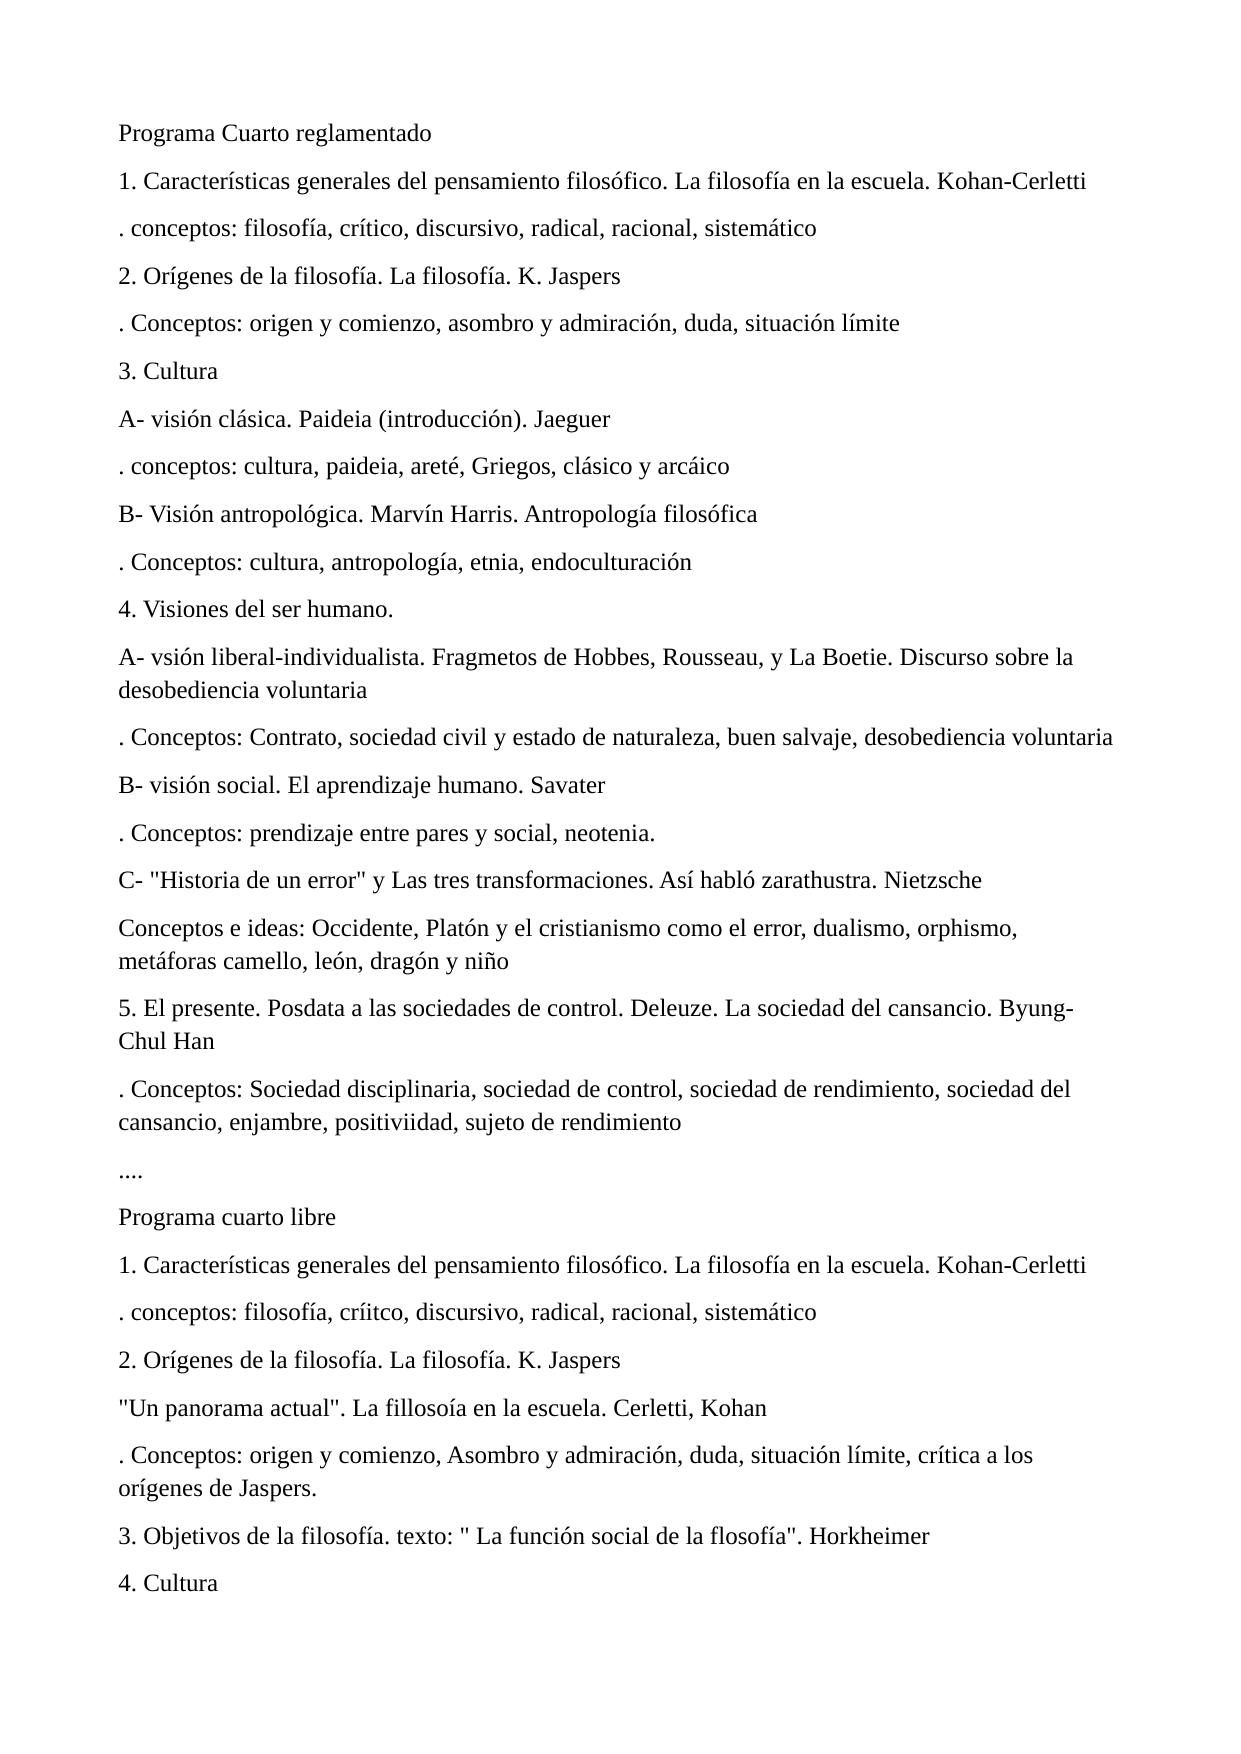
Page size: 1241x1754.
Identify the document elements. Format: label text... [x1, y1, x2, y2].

text Programa Cuarto reglamentado [118, 118, 1122, 147]
text . Conceptos: cultura, antropología, etnia, endoculturación [118, 547, 1122, 575]
text 3. Cultura [118, 356, 1122, 385]
text . Conceptos: prendizaje entre pares y social, neotenia. [118, 818, 1122, 846]
text A- vsión liberal-individualista. Fragmetos de Hobbes, Rousseau, y La Boetie. Discurso sobre la desobediencia voluntaria [118, 642, 1122, 703]
text . conceptos: filosofía, crítico, discursivo, radical, racional, sistemático [118, 213, 1122, 242]
text .... [118, 1155, 1122, 1183]
text 2. Orígenes de la filosofía. La filosofía. K. Jaspers [118, 261, 1122, 290]
text . Conceptos: Sociedad disciplinaria, sociedad de control, sociedad de rendimiento, sociedad del cansancio, enjambre, positiviidad, sujeto de rendimiento [118, 1074, 1122, 1136]
text 1. Características generales del pensamiento filosófico. La filosofía en la escuela. Kohan-Cerletti [118, 1250, 1122, 1279]
text B- Visión antropológica. Marvín Harris. Antropología filosófica [118, 499, 1122, 528]
text B- visión social. El aprendizaje humano. Savater [118, 770, 1122, 799]
text "Un panorama actual". La fillosoía en la escuela. Cerletti, Kohan [118, 1393, 1122, 1421]
text 4. Visiones del ser humano. [118, 594, 1122, 623]
text Conceptos e ideas: Occidente, Platón y el cristianismo como el error, dualismo, orphismo, metáforas camello, león, dragón y niño [118, 913, 1122, 974]
text Programa cuarto libre [118, 1202, 1122, 1231]
text . conceptos: filosofía, críitco, discursivo, radical, racional, sistemático [118, 1297, 1122, 1326]
text . Conceptos: origen y comienzo, Asombro y admiración, duda, situación límite, crítica a los orígenes de Jaspers. [118, 1440, 1122, 1502]
text . Conceptos: Contrato, sociedad civil y estado de naturaleza, buen salvaje, desobediencia voluntaria [118, 722, 1122, 751]
text 2. Orígenes de la filosofía. La filosofía. K. Jaspers [118, 1345, 1122, 1374]
text 4. Cultura [118, 1568, 1122, 1597]
text 1. Características generales del pensamiento filosófico. La filosofía en la escuela. Kohan-Cerletti [118, 166, 1122, 194]
text 5. El presente. Posdata a las sociedades de control. Deleuze. La sociedad del cansancio. Byung-Chul Han [118, 993, 1122, 1055]
text 3. Objetivos de la filosofía. texto: " La función social de la flosofía". Horkheimer [118, 1521, 1122, 1550]
text . conceptos: cultura, paideia, areté, Griegos, clásico y arcáico [118, 451, 1122, 480]
text A- visión clásica. Paideia (introducción). Jaeguer [118, 404, 1122, 432]
text C- "Historia de un error" y Las tres transformaciones. Así habló zarathustra. Nietzsche [118, 865, 1122, 894]
text . Conceptos: origen y comienzo, asombro y admiración, duda, situación límite [118, 308, 1122, 337]
